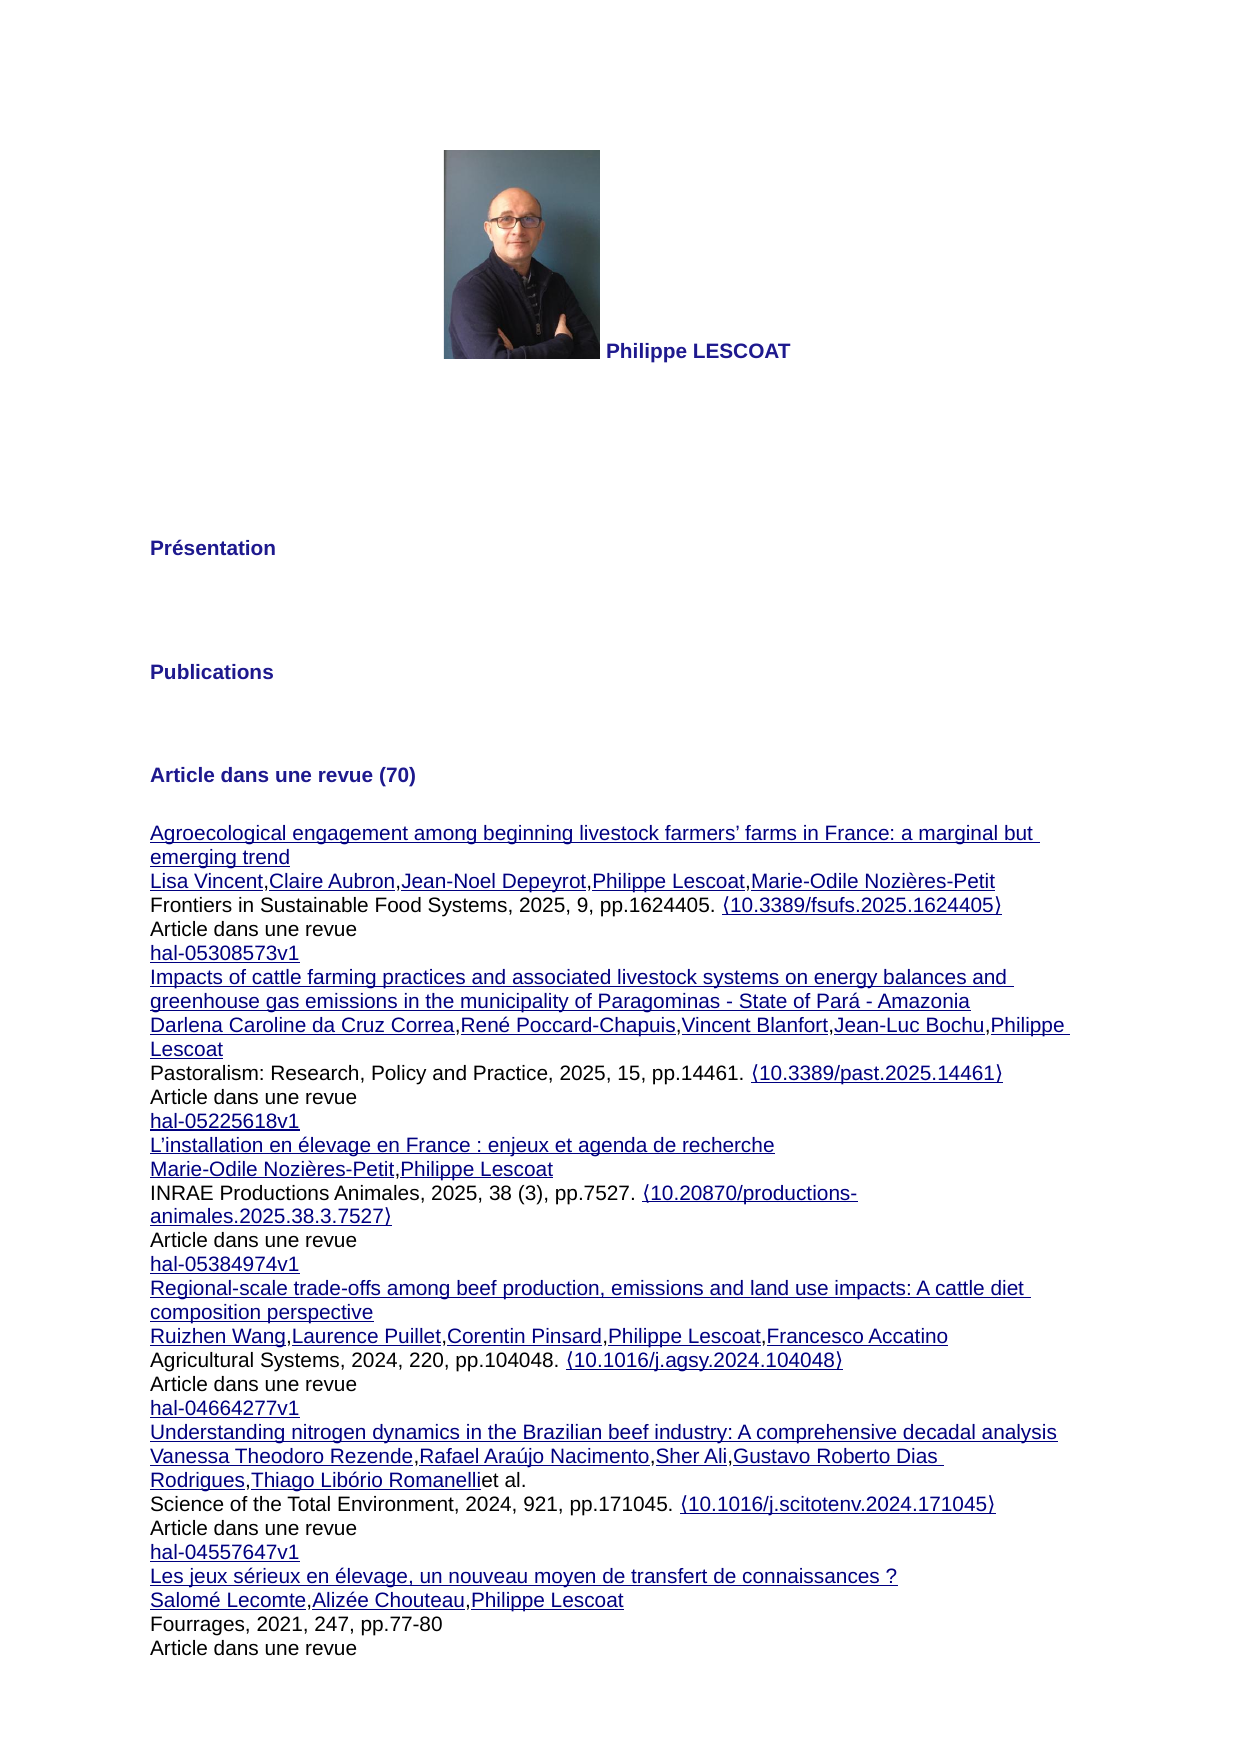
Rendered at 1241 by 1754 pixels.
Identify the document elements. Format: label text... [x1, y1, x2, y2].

subtitle Article dans une revue (70) [150, 763, 1090, 787]
table_cell Les jeux sérieux en élevage, un nouveau moyen de transfert de connaissances ? Salomé Lecomte,Alizée Chouteau,Philippe Lescoat Fourrages, 2021, 247, pp.77-80 Article dans une revue [150, 1564, 1090, 1659]
subtitle Publications [150, 659, 1090, 683]
picture [443, 150, 600, 359]
table_cell Understanding nitrogen dynamics in the Brazilian beef industry: A comprehensive decadal analysis Vanessa Theodoro Rezende,Rafael Araújo Nacimento,Sher Ali,Gustavo Roberto Dias Rodrigues,Thiago Libório Romanelliet al. Science of the Total Environment, 2024, 921, pp.171045. ⟨10.1016/j.scitotenv.2024.171045⟩ Article dans une revue hal-04557647v1 [150, 1420, 1090, 1564]
table_cell L’installation en élevage en France : enjeux et agenda de recherche Marie-Odile Nozières-Petit,Philippe Lescoat INRAE Productions Animales, 2025, 38 (3), pp.7527. ⟨10.20870/productions-animales.2025.38.3.7527⟩ Article dans une revue hal-05384974v1 [150, 1133, 1090, 1276]
table_cell Impacts of cattle farming practices and associated livestock systems on energy balances and greenhouse gas emissions in the municipality of Paragominas - State of Pará - Amazonia Darlena Caroline da Cruz Correa,René Poccard-Chapuis,Vincent Blanfort,Jean-Luc Bochu,Philippe Lescoat Pastoralism: Research, Policy and Practice, 2025, 15, pp.14461. ⟨10.3389/past.2025.14461⟩ Article dans une revue hal-05225618v1 [150, 965, 1090, 1132]
table_cell Regional-scale trade-offs among beef production, emissions and land use impacts: A cattle diet composition perspective Ruizhen Wang,Laurence Puillet,Corentin Pinsard,Philippe Lescoat,Francesco Accatino Agricultural Systems, 2024, 220, pp.104048. ⟨10.1016/j.agsy.2024.104048⟩ Article dans une revue hal-04664277v1 [150, 1276, 1090, 1420]
subtitle Philippe LESCOAT [150, 150, 1090, 363]
table_header Agroecological engagement among beginning livestock farmers’ farms in France: a marginal but emerging trend Lisa Vincent,Claire Aubron,Jean-Noel Depeyrot,Philippe Lescoat,Marie-Odile Nozières-Petit Frontiers in Sustainable Food Systems, 2025, 9, pp.1624405. ⟨10.3389/fsufs.2025.1624405⟩ Article dans une revue hal-05308573v1 [150, 821, 1090, 965]
subtitle Présentation [150, 536, 1090, 559]
